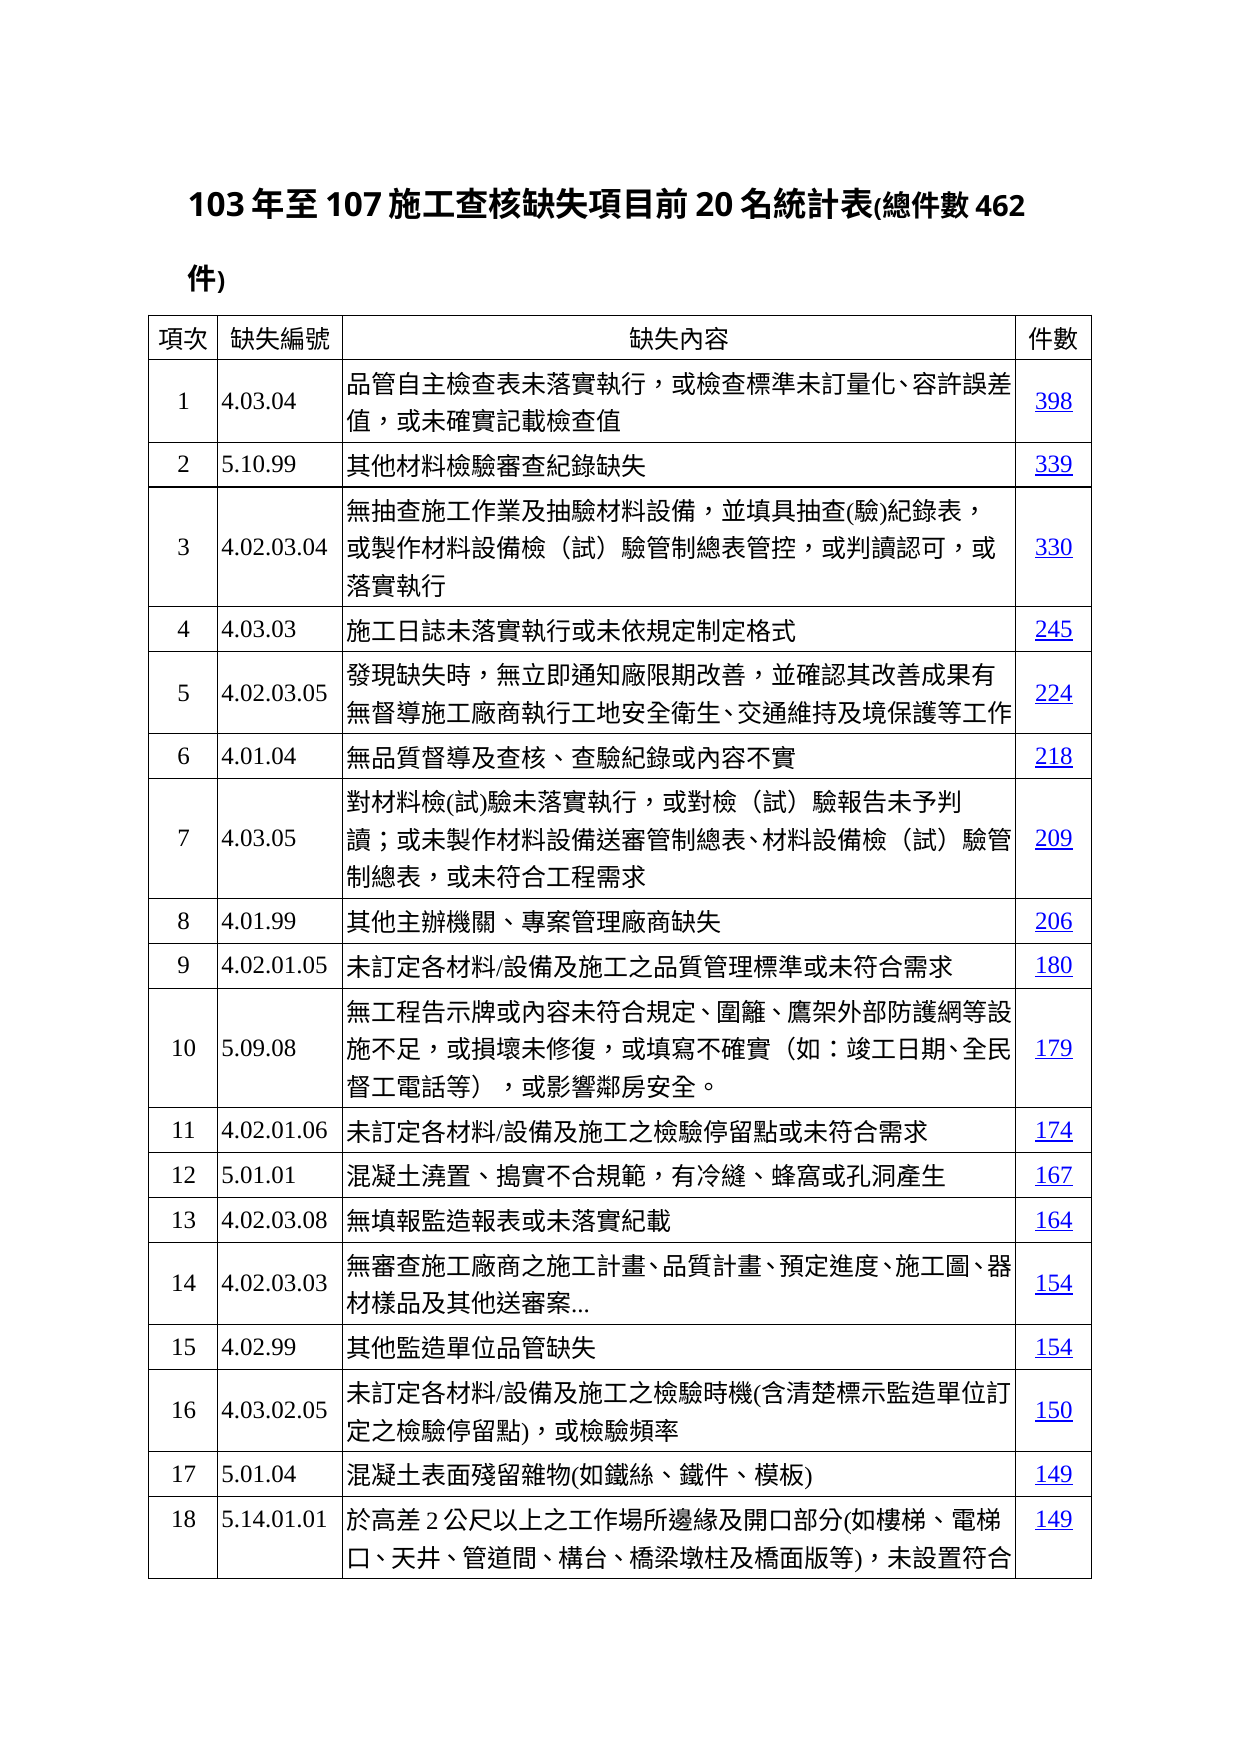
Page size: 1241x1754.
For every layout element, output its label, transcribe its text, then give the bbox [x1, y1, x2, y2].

table_cell 179 [1016, 989, 1091, 1107]
table_cell 149 [1016, 1497, 1091, 1578]
table_cell 其他材料檢驗審查紀錄缺失 [343, 443, 1015, 486]
table_cell 8 [149, 899, 217, 943]
table_cell 4.03.05 [218, 779, 342, 898]
table_cell 18 [149, 1497, 217, 1578]
table_cell 180 [1016, 944, 1091, 987]
table_cell 209 [1016, 779, 1091, 898]
table_cell 7 [149, 779, 217, 898]
table_cell 1 [149, 360, 217, 442]
table_cell 4.02.01.06 [218, 1108, 342, 1152]
table_cell 339 [1016, 443, 1091, 486]
table_cell 9 [149, 944, 217, 987]
table_cell 發現缺失時，無立即通知廠限期改善，並確認其改善成果有無督導施工廠商執行工地安全衛生、交通維持及境保護等工作 [343, 652, 1015, 733]
table_cell 167 [1016, 1153, 1091, 1197]
table_cell 206 [1016, 899, 1091, 943]
table_cell 未訂定各材料/設備及施工之品質管理標準或未符合需求 [343, 944, 1015, 987]
table_cell 218 [1016, 734, 1091, 778]
table_header 缺失內容 [343, 316, 1015, 359]
table_cell 4.02.01.05 [218, 944, 342, 987]
table_cell 無品質督導及查核、查驗紀錄或內容不實 [343, 734, 1015, 778]
table_header 缺失編號 [218, 316, 342, 359]
table_cell 未訂定各材料/設備及施工之檢驗停留點或未符合需求 [343, 1108, 1015, 1152]
table_cell 2 [149, 443, 217, 486]
table_cell 17 [149, 1452, 217, 1496]
table_cell 4.02.03.04 [218, 488, 342, 606]
table_cell 4.02.03.03 [218, 1243, 342, 1324]
table_cell 對材料檢(試)驗未落實執行，或對檢（試）驗報告未予判讀；或未製作材料設備送審管制總表、材料設備檢（試）驗管制總表，或未符合工程需求 [343, 779, 1015, 898]
table_cell 10 [149, 989, 217, 1107]
table_cell 4.02.03.08 [218, 1198, 342, 1242]
table_cell 4.03.04 [218, 360, 342, 442]
table_cell 混凝土表面殘留雜物(如鐵絲、鐵件、模板) [343, 1452, 1015, 1496]
table_cell 149 [1016, 1452, 1091, 1496]
table_cell 無工程告示牌或內容未符合規定、圍籬、鷹架外部防護網等設施不足，或損壞未修復，或填寫不確實（如：竣工日期、全民督工電話等），或影響鄰房安全。 [343, 989, 1015, 1107]
table_cell 5.09.08 [218, 989, 342, 1107]
table_cell 其他主辦機關、專案管理廠商缺失 [343, 899, 1015, 943]
table_cell 150 [1016, 1370, 1091, 1451]
table_cell 174 [1016, 1108, 1091, 1152]
table_cell 6 [149, 734, 217, 778]
table_cell 於高差2公尺以上之工作場所邊緣及開口部分(如樓梯、電梯口、天井、管道間、構台、橋梁墩柱及橋面版等)，未設置符合 [343, 1497, 1015, 1578]
table_cell 未訂定各材料/設備及施工之檢驗時機(含清楚標示監造單位訂定之檢驗停留點)，或檢驗頻率 [343, 1370, 1015, 1451]
table_header 項次 [149, 316, 217, 359]
table_cell 其他監造單位品管缺失 [343, 1325, 1015, 1369]
table_cell 品管自主檢查表未落實執行，或檢查標準未訂量化、容許誤差值，或未確實記載檢查值 [343, 360, 1015, 442]
table_cell 混凝土澆置、搗實不合規範，有冷縫、蜂窩或孔洞產生 [343, 1153, 1015, 1197]
table_cell 224 [1016, 652, 1091, 733]
table_cell 4.02.03.05 [218, 652, 342, 733]
table_cell 14 [149, 1243, 217, 1324]
table_cell 無抽查施工作業及抽驗材料設備，並填具抽查(驗)紀錄表，或製作材料設備檢（試）驗管制總表管控，或判讀認可，或落實執行 [343, 488, 1015, 606]
table_cell 4 [149, 607, 217, 651]
table_cell 16 [149, 1370, 217, 1451]
table_cell 15 [149, 1325, 217, 1369]
table_cell 5.14.01.01 [218, 1497, 342, 1578]
table_cell 4.03.02.05 [218, 1370, 342, 1451]
table_cell 施工日誌未落實執行或未依規定制定格式 [343, 607, 1015, 651]
table_header 件數 [1016, 316, 1091, 359]
table_cell 154 [1016, 1243, 1091, 1324]
table_cell 4.01.99 [218, 899, 342, 943]
table_cell 無審查施工廠商之施工計畫、品質計畫、預定進度、施工圖、器材樣品及其他送審案... [343, 1243, 1015, 1324]
table_cell 12 [149, 1153, 217, 1197]
table_cell 無填報監造報表或未落實紀載 [343, 1198, 1015, 1242]
table_cell 398 [1016, 360, 1091, 442]
text 103年至107施工查核缺失項目前20名統計表(總件數462件) [187, 164, 1053, 314]
table_cell 5.10.99 [218, 443, 342, 486]
table_cell 330 [1016, 488, 1091, 606]
table_cell 11 [149, 1108, 217, 1152]
table_cell 5.01.01 [218, 1153, 342, 1197]
table_cell 4.02.99 [218, 1325, 342, 1369]
table_cell 4.03.03 [218, 607, 342, 651]
table_cell 245 [1016, 607, 1091, 651]
table_cell 5 [149, 652, 217, 733]
table_cell 4.01.04 [218, 734, 342, 778]
table_cell 164 [1016, 1198, 1091, 1242]
table_cell 5.01.04 [218, 1452, 342, 1496]
table_cell 3 [149, 488, 217, 606]
table_cell 13 [149, 1198, 217, 1242]
table_cell 154 [1016, 1325, 1091, 1369]
